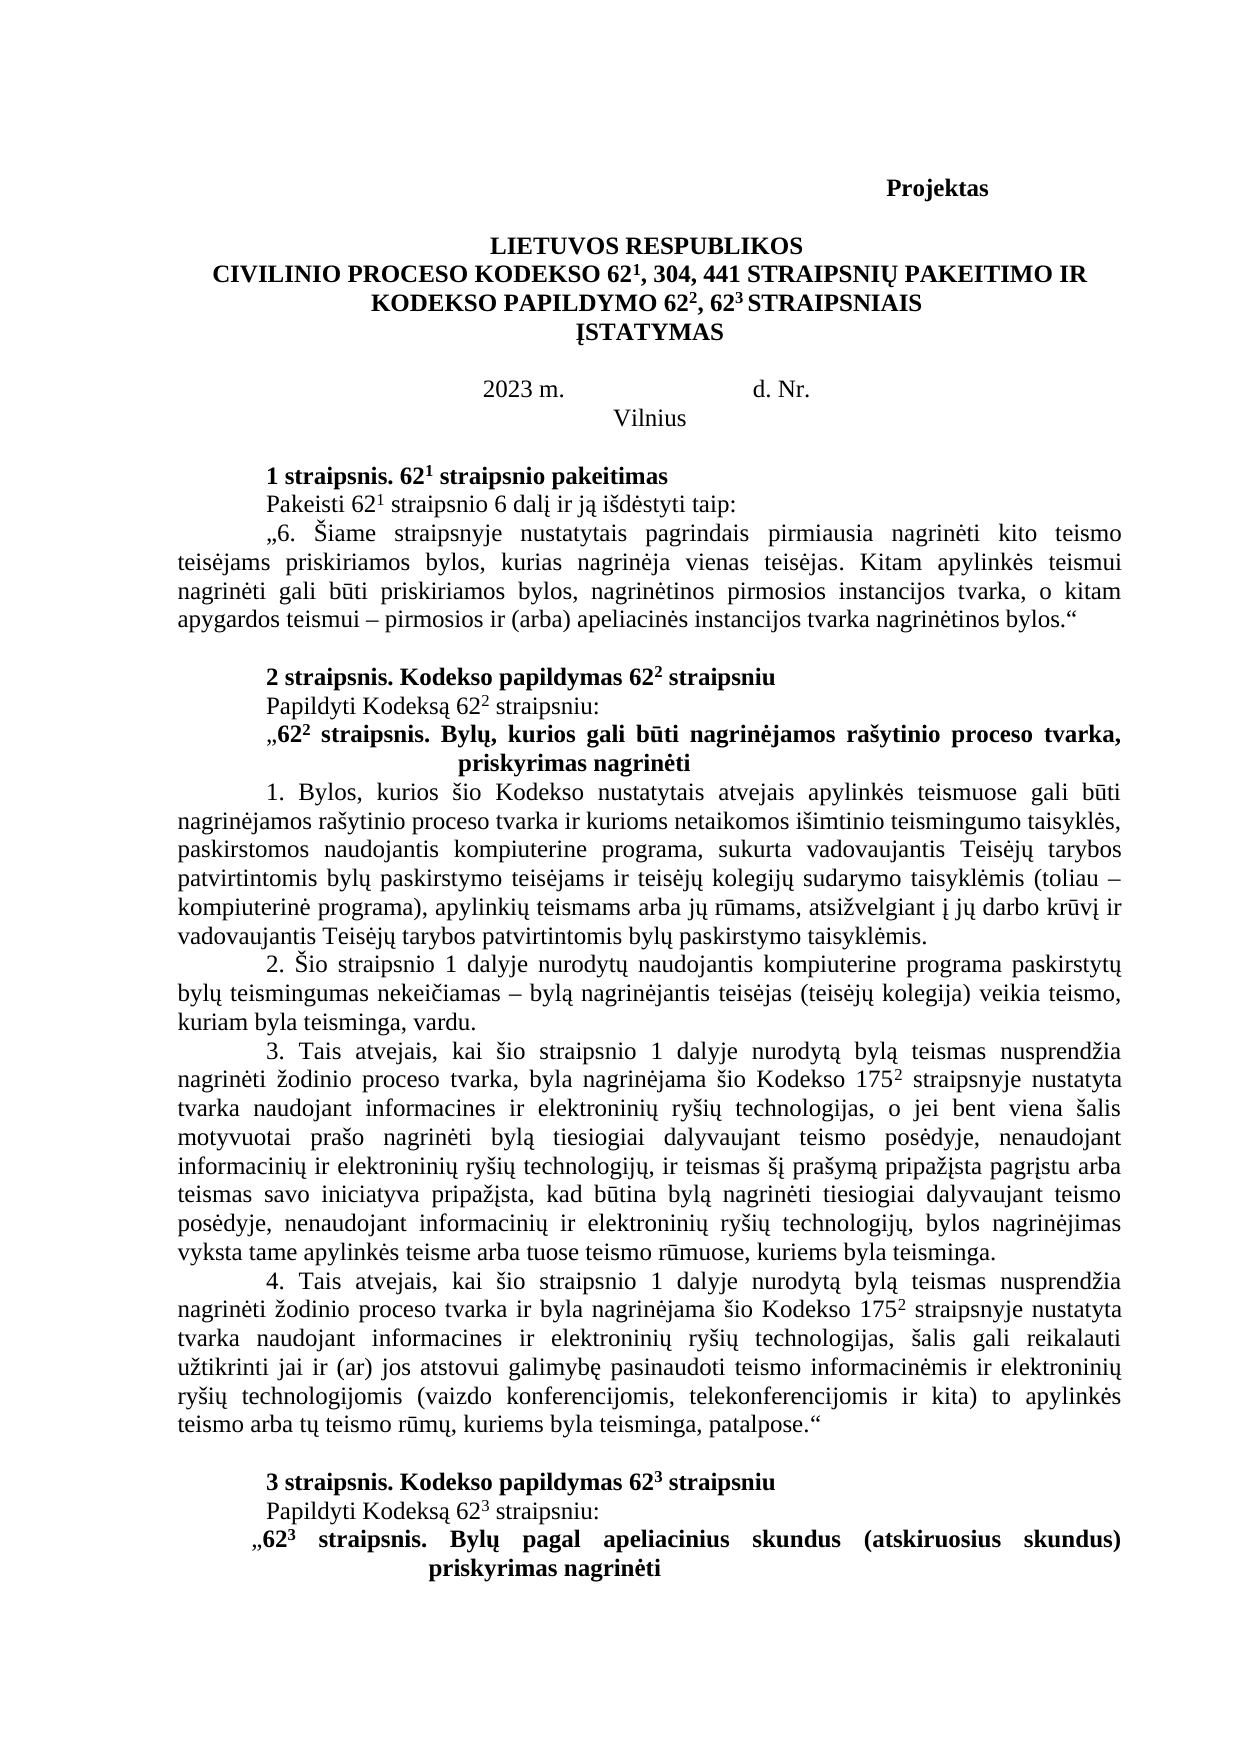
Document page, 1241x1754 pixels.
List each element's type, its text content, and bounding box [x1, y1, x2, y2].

text „622 straipsnis. Bylų, kurios gali būti nagrinėjamos rašytinio proceso tvarka, priskyrimas nagrinėti [266, 719, 1122, 777]
text 1. Bylos, kurios šio Kodekso nustatytais atvejais apylinkės teismuose gali būti nagrinėjamos rašytinio proceso tvarka ir kurioms netaikomos išimtinio teismingumo taisyklės, paskirstomos naudojantis kompiuterine programa, sukurta vadovaujantis Teisėjų tarybos patvirtintomis bylų paskirstymo teisėjams ir teisėjų kolegijų sudarymo taisyklėmis (toliau – kompiuterinė programa), apylinkių teismams arba jų rūmams, atsižvelgiant į jų darbo krūvį ir vadovaujantis Teisėjų tarybos patvirtintomis bylų paskirstymo taisyklėmis. [177, 777, 1122, 949]
text Papildyti Kodeksą 622 straipsniu: [177, 691, 1122, 719]
text ĮSTATYMAS [177, 317, 1122, 346]
text Projektas [177, 173, 1122, 202]
text 2 straipsnis. Kodekso papildymas 622 straipsniu [177, 662, 1122, 691]
text 3 straipsnis. Kodekso papildymas 623 straipsniu [177, 1467, 1122, 1496]
text 4. Tais atvejais, kai šio straipsnio 1 dalyje nurodytą bylą teismas nusprendžia nagrinėti žodinio proceso tvarka ir byla nagrinėjama šio Kodekso 1752 straipsnyje nustatyta tvarka naudojant informacines ir elektroninių ryšių technologijas, šalis gali reikalauti užtikrinti jai ir (ar) jos atstovui galimybę pasinaudoti teismo informacinėmis ir elektroninių ryšių technologijomis (vaizdo konferencijomis, telekonferencijomis ir kita) to apylinkės teismo arba tų teismo rūmų, kuriems byla teisminga, patalpose.“ [177, 1266, 1122, 1438]
text 2023 m. d. Nr. [177, 374, 1122, 403]
text Vilnius [177, 403, 1122, 432]
text 2. Šio straipsnio 1 dalyje nurodytų naudojantis kompiuterine programa paskirstytų bylų teismingumas nekeičiamas – bylą nagrinėjantis teisėjas (teisėjų kolegija) veikia teismo, kuriam byla teisminga, vardu. [177, 949, 1122, 1036]
text 1 straipsnis. 621 straipsnio pakeitimas [177, 461, 1122, 489]
text CIVILINIO PROCESO KODEKSO 621, 304, 441 STRAIPSNIŲ PAKEITIMO IR KODEKSO PAPILDYMO 622, 623 STRAIPSNIAIS [177, 259, 1122, 317]
text „623 straipsnis. Bylų pagal apeliacinius skundus (atskiruosius skundus) priskyrimas nagrinėti [251, 1524, 1122, 1582]
text Pakeisti 621 straipsnio 6 dalį ir ją išdėstyti taip: [177, 489, 1122, 518]
text Papildyti Kodeksą 623 straipsniu: [177, 1496, 1122, 1524]
text „6. Šiame straipsnyje nustatytais pagrindais pirmiausia nagrinėti kito teismo teisėjams priskiriamos bylos, kurias nagrinėja vienas teisėjas. Kitam apylinkės teismui nagrinėti gali būti priskiriamos bylos, nagrinėtinos pirmosios instancijos tvarka, o kitam apygardos teismui – pirmosios ir (arba) apeliacinės instancijos tvarka nagrinėtinos bylos.“ [177, 518, 1122, 633]
text 3. Tais atvejais, kai šio straipsnio 1 dalyje nurodytą bylą teismas nusprendžia nagrinėti žodinio proceso tvarka, byla nagrinėjama šio Kodekso 1752 straipsnyje nustatyta tvarka naudojant informacines ir elektroninių ryšių technologijas, o jei bent viena šalis motyvuotai prašo nagrinėti bylą tiesiogiai dalyvaujant teismo posėdyje, nenaudojant informacinių ir elektroninių ryšių technologijų, ir teismas šį prašymą pripažįsta pagrįstu arba teismas savo iniciatyva pripažįsta, kad būtina bylą nagrinėti tiesiogiai dalyvaujant teismo posėdyje, nenaudojant informacinių ir elektroninių ryšių technologijų, bylos nagrinėjimas vyksta tame apylinkės teisme arba tuose teismo rūmuose, kuriems byla teisminga. [177, 1036, 1122, 1266]
text LIETUVOS RESPUBLIKOS [177, 231, 1122, 259]
